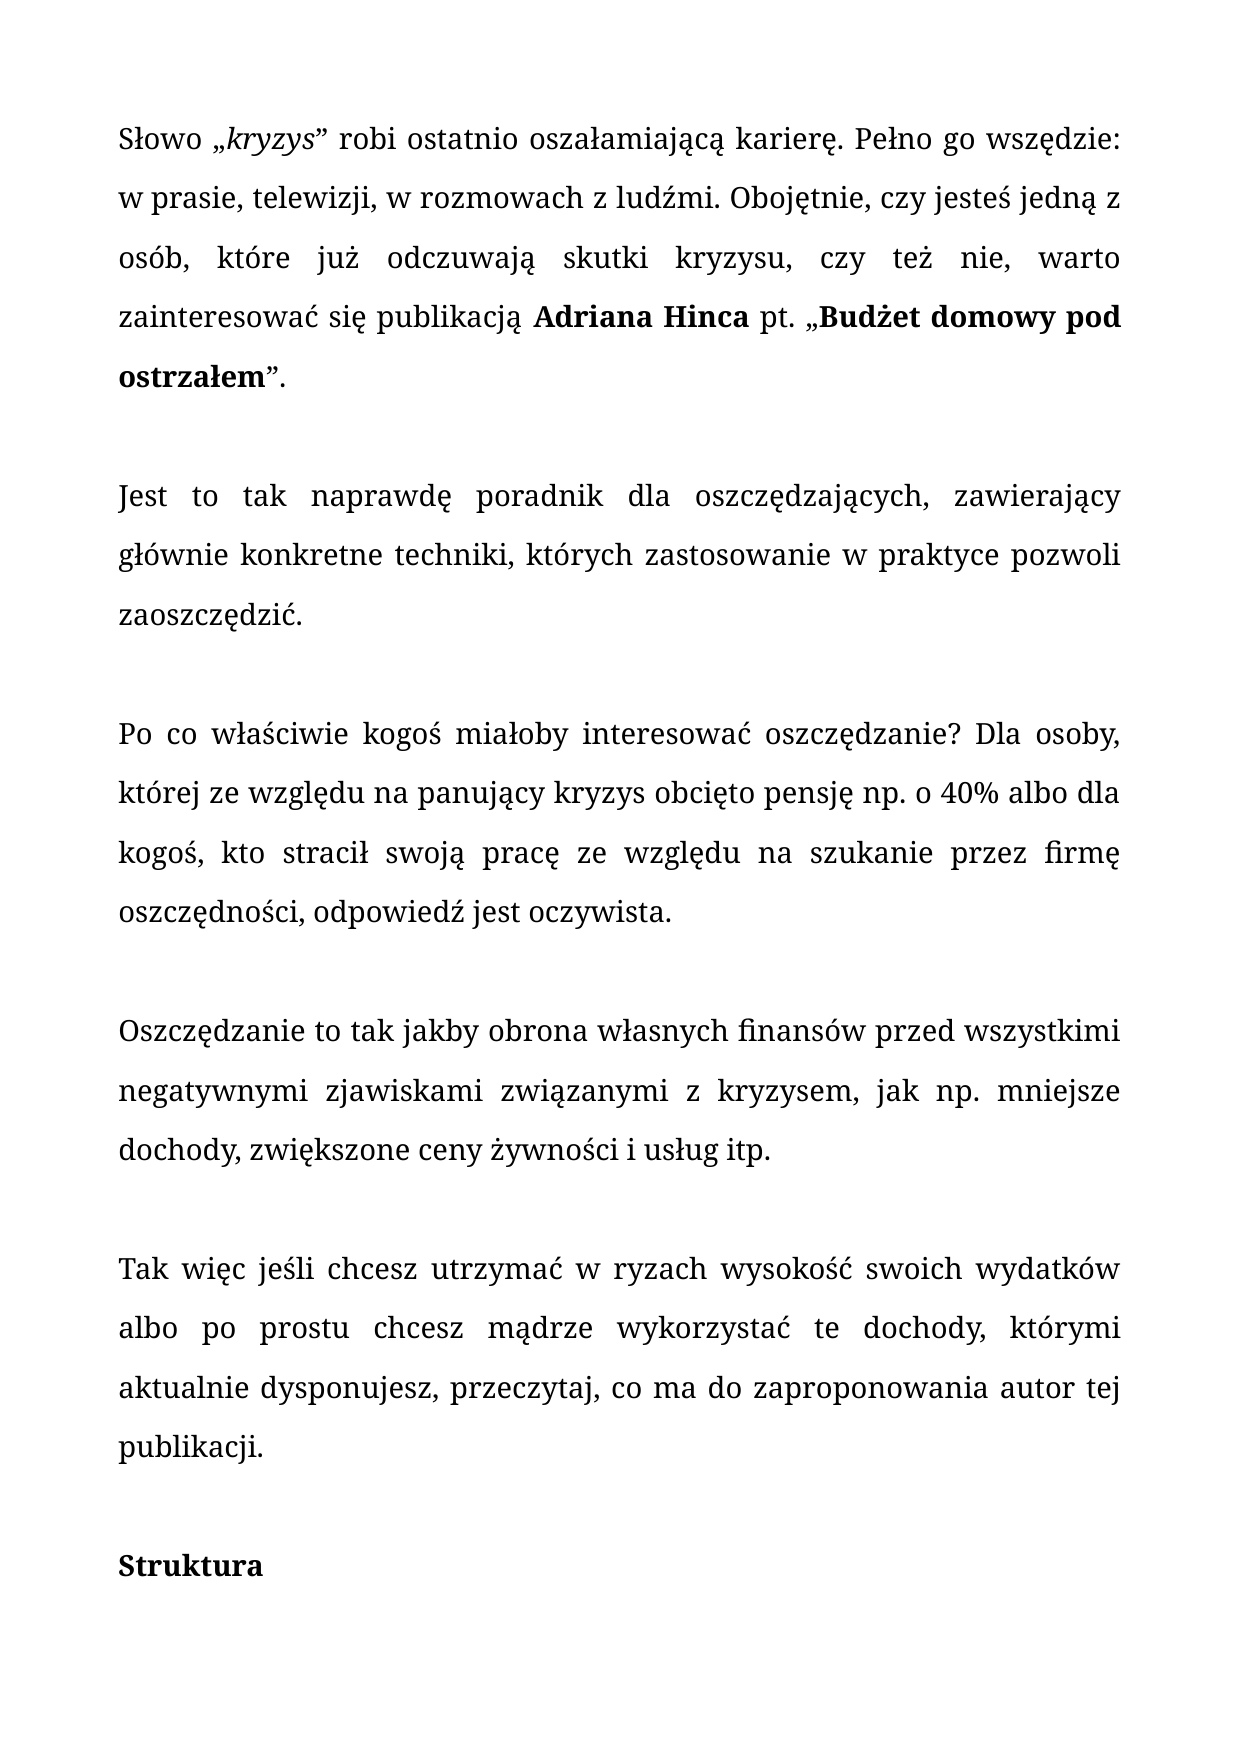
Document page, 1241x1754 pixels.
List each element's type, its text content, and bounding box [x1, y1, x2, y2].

text Oszczędzanie to tak jakby obrona własnych finansów przed wszystkimi negatywnymi zjawiskami związanymi z kryzysem, jak np. mniejsze dochody, zwiększone ceny żywności i usług itp. [118, 1010, 1122, 1169]
text Struktura [118, 1546, 1122, 1585]
text Jest to tak naprawdę poradnik dla oszczędzających, zawierający głównie konkretne techniki, których zastosowanie w praktyce pozwoli zaoszczędzić. [118, 475, 1122, 634]
text Tak więc jeśli chcesz utrzymać w ryzach wysokość swoich wydatków albo po prostu chcesz mądrze wykorzystać te dochody, którymi aktualnie dysponujesz, przeczytaj, co ma do zaproponowania autor tej publikacji. [118, 1248, 1122, 1466]
text Po co właściwie kogoś miałoby interesować oszczędzanie? Dla osoby, której ze względu na panujący kryzys obcięto pensję np. o 40% albo dla kogoś, kto stracił swoją pracę ze względu na szukanie przez firmę oszczędności, odpowiedź jest oczywista. [118, 713, 1122, 931]
text Słowo „kryzys” robi ostatnio oszałamiającą karierę. Pełno go wszędzie: w prasie, telewizji, w rozmowach z ludźmi. Obojętnie, czy jesteś jedną z osób, które już odczuwają skutki kryzysu, czy też nie, warto zainteresować się publikacją Adriana Hinca pt. „Budżet domowy pod ostrzałem”. [118, 118, 1122, 396]
